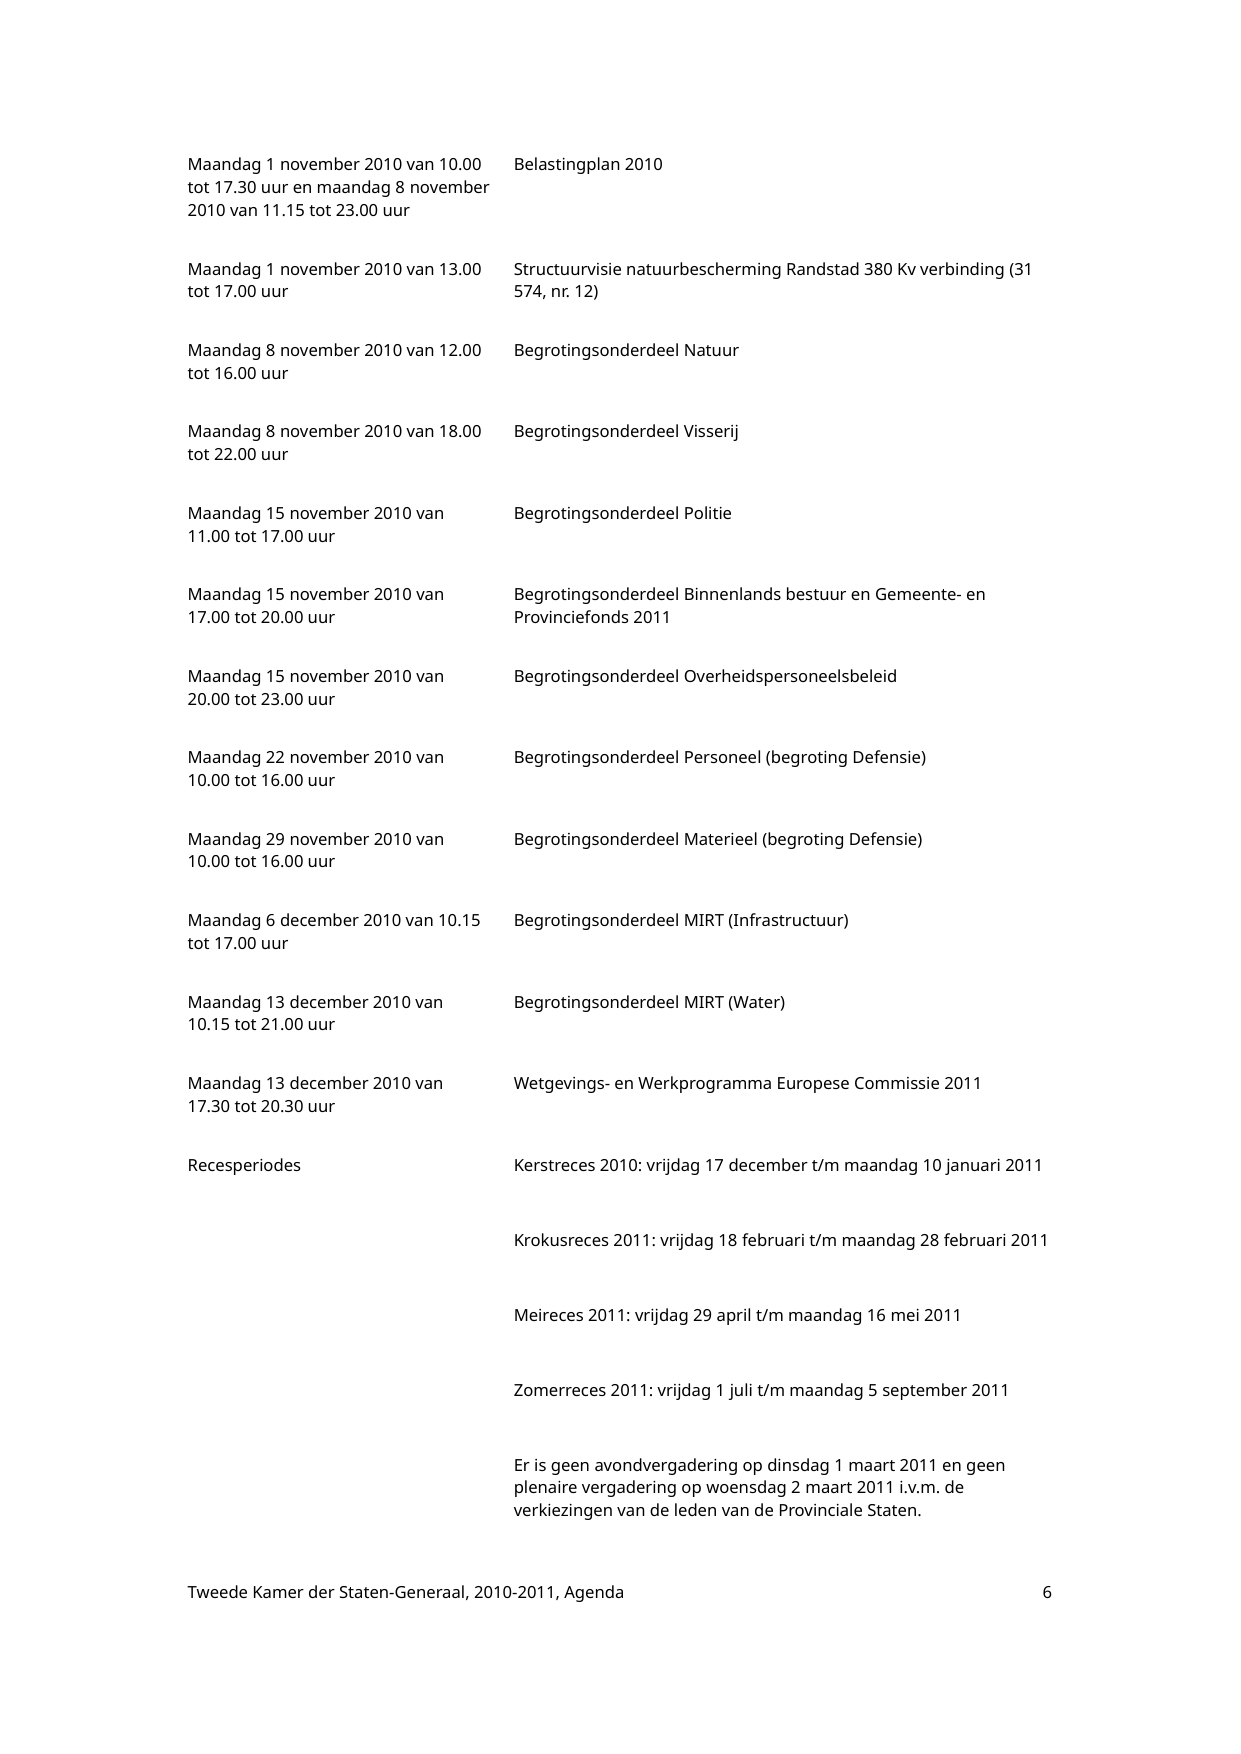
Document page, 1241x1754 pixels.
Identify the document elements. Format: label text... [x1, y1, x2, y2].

table_header Kerstreces 2010: vrijdag 17 december t/m maandag 10 januari 2011 [510, 1150, 1053, 1225]
table_cell Maandag 1 november 2010 van 13.00 tot 17.00 uur [188, 254, 490, 336]
table_cell Begrotingsonderdeel Binnenlands bestuur en Gemeente- en Provinciefonds 2011 [510, 580, 1053, 661]
table_cell Begrotingsonderdeel Politie [510, 499, 1053, 580]
table_cell Maandag 1 november 2010 van 10.00 tot 17.30 uur en maandag 8 november 2010 van 11.15 tot 23.00 uur [188, 150, 490, 254]
table_cell Begrotingsonderdeel MIRT (Infrastructuur) [510, 906, 1053, 987]
table_cell [490, 254, 510, 336]
table_cell [188, 1225, 490, 1300]
table_cell [188, 1375, 490, 1450]
table_header Recesperiodes [188, 1150, 490, 1225]
table_cell Begrotingsonderdeel Overheidspersoneelsbeleid [510, 661, 1053, 743]
table_cell [490, 1450, 510, 1554]
table_cell [188, 1450, 490, 1554]
table_cell Maandag 8 november 2010 van 12.00 tot 16.00 uur [188, 336, 490, 417]
table_cell Maandag 22 november 2010 van 10.00 tot 16.00 uur [188, 743, 490, 824]
table_cell Krokusreces 2011: vrijdag 18 februari t/m maandag 28 februari 2011 [510, 1225, 1053, 1300]
table_cell Begrotingsonderdeel Natuur [510, 336, 1053, 417]
table_cell Begrotingsonderdeel Personeel (begroting Defensie) [510, 743, 1053, 824]
table_cell Maandag 6 december 2010 van 10.15 tot 17.00 uur [188, 906, 490, 987]
table_cell [490, 417, 510, 498]
table_cell [490, 336, 510, 417]
table_cell Maandag 8 november 2010 van 18.00 tot 22.00 uur [188, 417, 490, 498]
table_cell [490, 1375, 510, 1450]
table_cell [490, 1300, 510, 1375]
table_cell Meireces 2011: vrijdag 29 april t/m maandag 16 mei 2011 [510, 1300, 1053, 1375]
table_cell [490, 1225, 510, 1300]
table_cell [490, 661, 510, 743]
table_cell [490, 150, 510, 254]
table_cell Begrotingsonderdeel MIRT (Water) [510, 987, 1053, 1069]
table_cell Maandag 13 december 2010 van 10.15 tot 21.00 uur [188, 987, 490, 1069]
table_cell Er is geen avondvergadering op dinsdag 1 maart 2011 en geen plenaire vergadering op woensdag 2 maart 2011 i.v.m. de verkiezingen van de leden van de Provinciale Staten. [510, 1450, 1053, 1554]
table_cell Structuurvisie natuurbescherming Randstad 380 Kv verbinding (31 574, nr. 12) [510, 254, 1053, 336]
table_header [490, 1150, 510, 1225]
table_cell Maandag 29 november 2010 van 10.00 tot 16.00 uur [188, 824, 490, 906]
table_cell Begrotingsonderdeel Visserij [510, 417, 1053, 498]
table_cell Belastingplan 2010 [510, 150, 1053, 254]
table_cell [490, 906, 510, 987]
table_cell Zomerreces 2011: vrijdag 1 juli t/m maandag 5 september 2011 [510, 1375, 1053, 1450]
table_cell [490, 580, 510, 661]
table_cell Maandag 15 november 2010 van 20.00 tot 23.00 uur [188, 661, 490, 743]
table_cell [490, 743, 510, 824]
table_cell Wetgevings- en Werkprogramma Europese Commissie 2011 [510, 1069, 1053, 1150]
table_cell [188, 1300, 490, 1375]
table_cell Maandag 15 november 2010 van 17.00 tot 20.00 uur [188, 580, 490, 661]
table_cell [490, 987, 510, 1069]
table_cell [490, 1069, 510, 1150]
table_cell Maandag 15 november 2010 van 11.00 tot 17.00 uur [188, 499, 490, 580]
table_cell [490, 499, 510, 580]
table_cell Maandag 13 december 2010 van 17.30 tot 20.30 uur [188, 1069, 490, 1150]
table_cell Begrotingsonderdeel Materieel (begroting Defensie) [510, 824, 1053, 906]
table_cell [490, 824, 510, 906]
